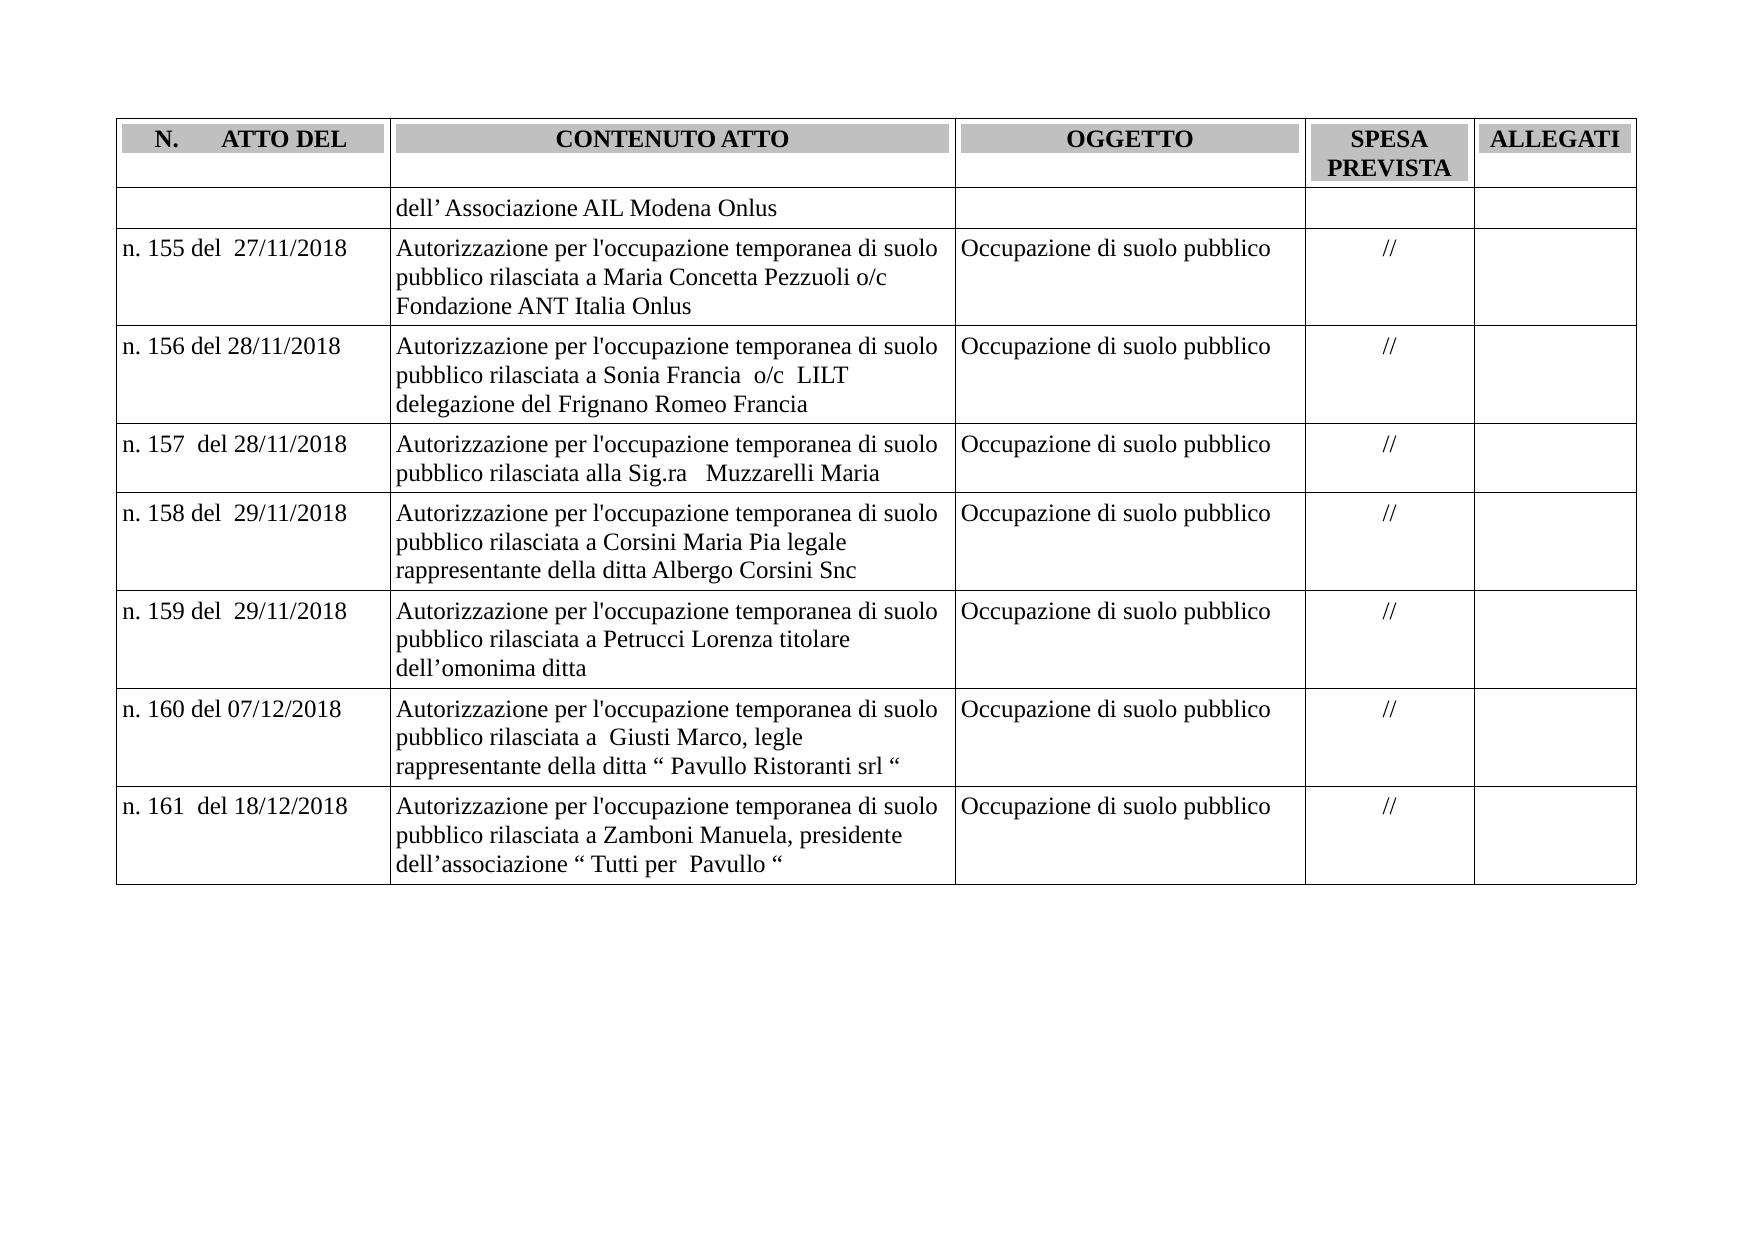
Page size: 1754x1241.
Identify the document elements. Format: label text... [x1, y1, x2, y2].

table_cell dell’ Associazione AIL Modena Onlus [391, 188, 955, 227]
table_cell // [1306, 787, 1474, 883]
table_cell Autorizzazione per l'occupazione temporanea di suolo pubblico rilasciata a Zamboni Manuela, presidente dell’associazione “ Tutti per Pavullo “ [391, 787, 955, 883]
table_cell Autorizzazione per l'occupazione temporanea di suolo pubblico rilasciata a Corsini Maria Pia legale rappresentante della ditta Albergo Corsini Snc [391, 493, 955, 590]
table_cell Autorizzazione per l'occupazione temporanea di suolo pubblico rilasciata a Maria Concetta Pezzuoli o/c Fondazione ANT Italia Onlus [391, 229, 955, 325]
table_cell // [1306, 229, 1474, 325]
table_header CONTENUTO ATTO [391, 119, 955, 187]
table_cell [956, 188, 1305, 227]
table_cell Autorizzazione per l'occupazione temporanea di suolo pubblico rilasciata a Sonia Francia o/c LILT delegazione del Frignano Romeo Francia [391, 326, 955, 423]
table_cell // [1306, 689, 1474, 786]
table_cell [1306, 188, 1474, 227]
table_cell Occupazione di suolo pubblico [956, 689, 1305, 786]
table_cell [1475, 229, 1636, 325]
table_cell n. 160 del 07/12/2018 [117, 689, 390, 786]
table_cell [1475, 424, 1636, 492]
table_cell Autorizzazione per l'occupazione temporanea di suolo pubblico rilasciata alla Sig.ra Muzzarelli Maria [391, 424, 955, 492]
table_cell Occupazione di suolo pubblico [956, 229, 1305, 325]
table_cell n. 155 del 27/11/2018 [117, 229, 390, 325]
table_cell [1475, 493, 1636, 590]
table_cell [1475, 591, 1636, 688]
table_cell Occupazione di suolo pubblico [956, 787, 1305, 883]
table_cell [1475, 188, 1636, 227]
table_cell [1475, 326, 1636, 423]
table_cell // [1306, 326, 1474, 423]
table_cell Autorizzazione per l'occupazione temporanea di suolo pubblico rilasciata a Petrucci Lorenza titolare dell’omonima ditta [391, 591, 955, 688]
table_cell Occupazione di suolo pubblico [956, 591, 1305, 688]
table_cell n. 157 del 28/11/2018 [117, 424, 390, 492]
table_header ALLEGATI [1475, 119, 1636, 187]
table_cell Occupazione di suolo pubblico [956, 424, 1305, 492]
table_header OGGETTO [956, 119, 1305, 187]
table_cell [1475, 689, 1636, 786]
table_cell [117, 188, 390, 227]
table_cell Autorizzazione per l'occupazione temporanea di suolo pubblico rilasciata a Giusti Marco, legle rappresentante della ditta “ Pavullo Ristoranti srl “ [391, 689, 955, 786]
table_cell // [1306, 493, 1474, 590]
table_cell // [1306, 424, 1474, 492]
table_cell n. 158 del 29/11/2018 [117, 493, 390, 590]
table_cell n. 161 del 18/12/2018 [117, 787, 390, 883]
table_cell Occupazione di suolo pubblico [956, 326, 1305, 423]
table_cell Occupazione di suolo pubblico [956, 493, 1305, 590]
table_header SPESA PREVISTA [1306, 119, 1474, 187]
table_cell // [1306, 591, 1474, 688]
table_cell n. 159 del 29/11/2018 [117, 591, 390, 688]
table_cell n. 156 del 28/11/2018 [117, 326, 390, 423]
table_header N. ATTO DEL [117, 119, 390, 187]
table_cell [1475, 787, 1636, 883]
